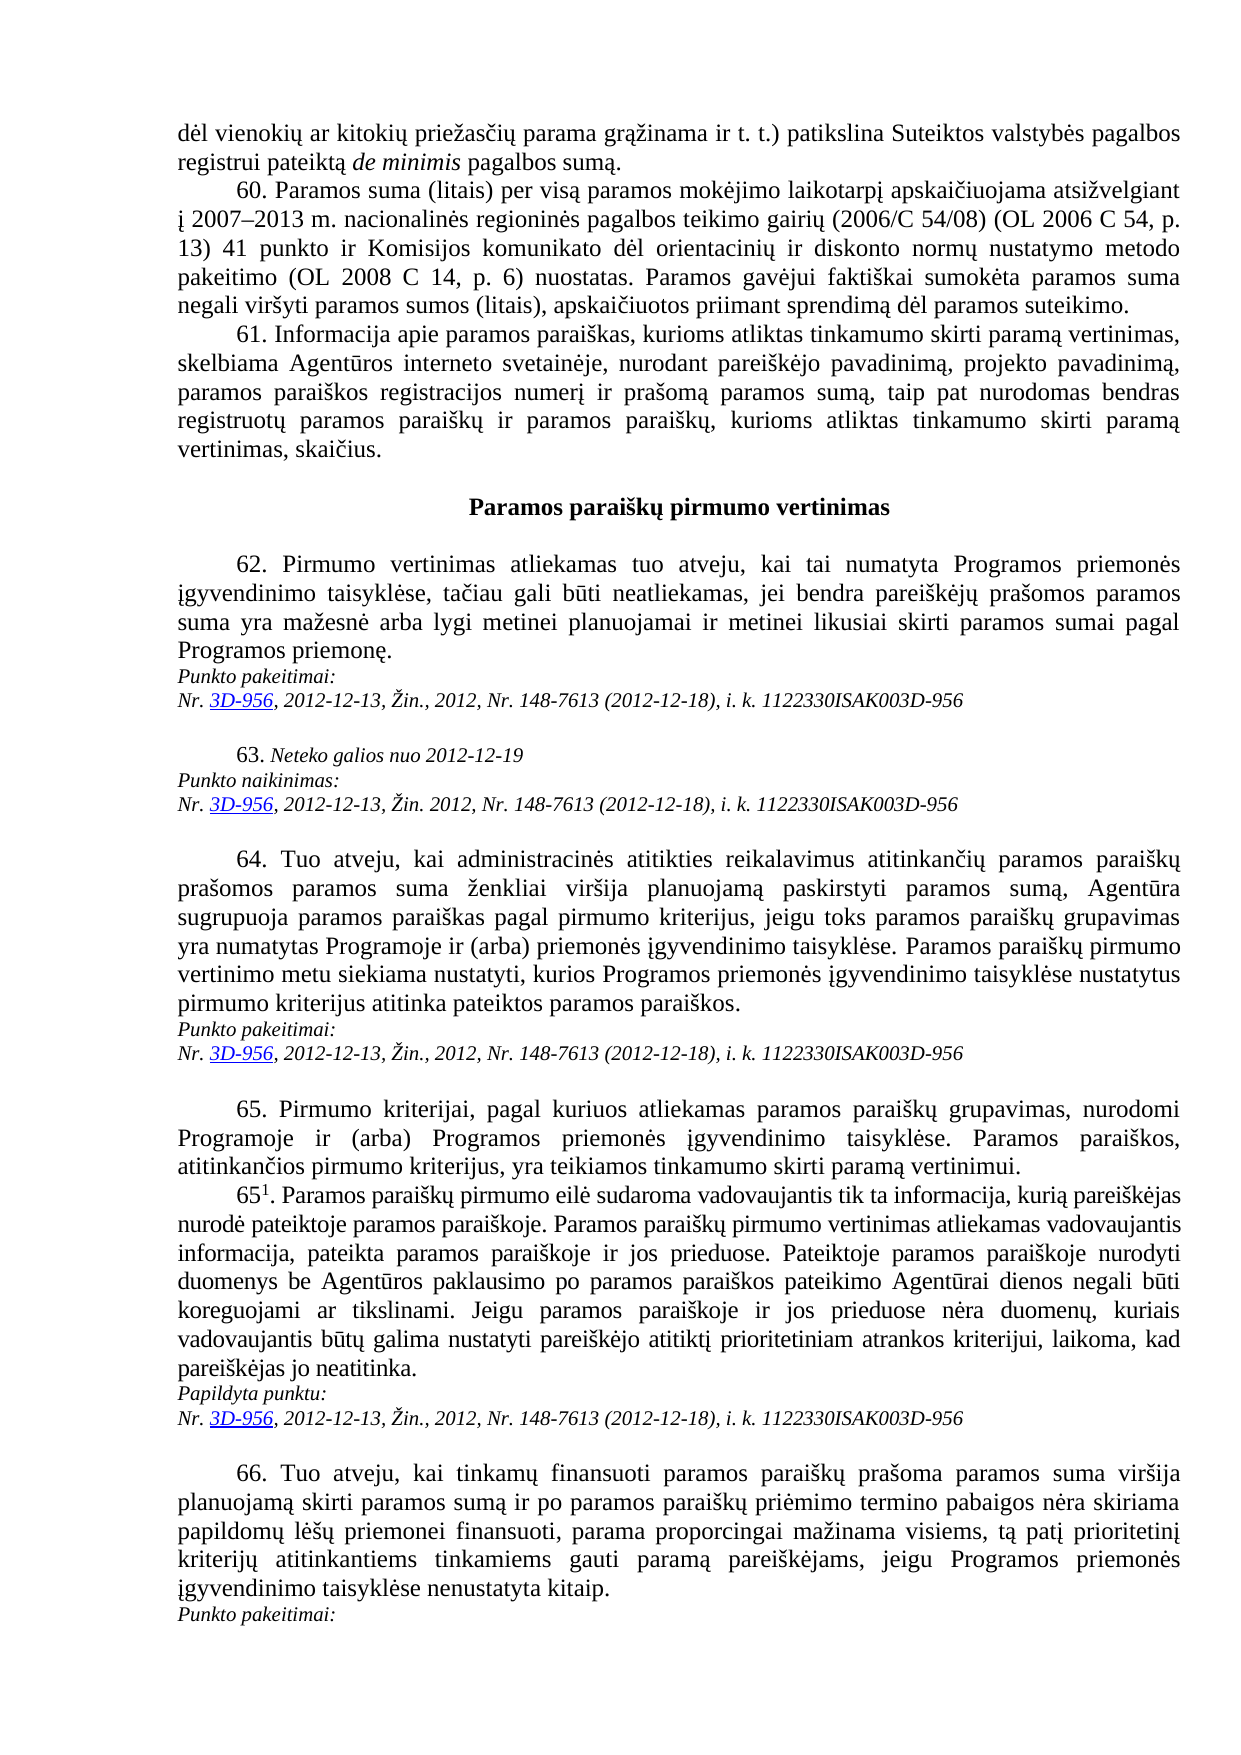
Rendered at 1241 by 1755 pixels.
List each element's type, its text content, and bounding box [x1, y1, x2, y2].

text Punkto pakeitimai: [177, 1017, 1181, 1041]
text Nr. 3D-956, 2012-12-13, Žin., 2012, Nr. 148-7613 (2012-12-18), i. k. 1122330ISAK003D-956 [177, 688, 1181, 712]
text Nr. 3D-956, 2012-12-13, Žin. 2012, Nr. 148-7613 (2012-12-18), i. k. 1122330ISAK003D-956 [177, 792, 1181, 816]
text dėl vienokių ar kitokių priežasčių parama grąžinama ir t. t.) patikslina Suteiktos valstybės pagalbos registrui pateiktą de minimis pagalbos sumą. [177, 118, 1181, 176]
text Nr. 3D-956, 2012-12-13, Žin., 2012, Nr. 148-7613 (2012-12-18), i. k. 1122330ISAK003D-956 [177, 1041, 1181, 1065]
text 60. Paramos suma (litais) per visą paramos mokėjimo laikotarpį apskaičiuojama atsižvelgiant į 2007–2013 m. nacionalinės regioninės pagalbos teikimo gairių (2006/C 54/08) (OL 2006 C 54, p. 13) 41 punkto ir Komisijos komunikato dėl orientacinių ir diskonto normų nustatymo metodo pakeitimo (OL 2008 C 14, p. 6) nuostatas. Paramos gavėjui faktiškai sumokėta paramos suma negali viršyti paramos sumos (litais), apskaičiuotos priimant sprendimą dėl paramos suteikimo. [177, 176, 1181, 319]
text 651. Paramos paraiškų pirmumo eilė sudaroma vadovaujantis tik ta informacija, kurią pareiškėjas nurodė pateiktoje paramos paraiškoje. Paramos paraiškų pirmumo vertinimas atliekamas vadovaujantis informacija, pateikta paramos paraiškoje ir jos prieduose. Pateiktoje paramos paraiškoje nurodyti duomenys be Agentūros paklausimo po paramos paraiškos pateikimo Agentūrai dienos negali būti koreguojami ar tikslinami. Jeigu paramos paraiškoje ir jos prieduose nėra duomenų, kuriais vadovaujantis būtų galima nustatyti pareiškėjo atitiktį prioritetiniam atrankos kriterijui, laikoma, kad pareiškėjas jo neatitinka. [177, 1180, 1181, 1381]
text Papildyta punktu: [177, 1381, 1181, 1405]
text 62. Pirmumo vertinimas atliekamas tuo atveju, kai tai numatyta Programos priemonės įgyvendinimo taisyklėse, tačiau gali būti neatliekamas, jei bendra pareiškėjų prašomos paramos suma yra mažesnė arba lygi metinei planuojamai ir metinei likusiai skirti paramos sumai pagal Programos priemonę. [177, 549, 1181, 664]
text Punkto pakeitimai: [177, 664, 1181, 688]
text Paramos paraiškų pirmumo vertinimas [177, 492, 1181, 521]
text 65. Pirmumo kriterijai, pagal kuriuos atliekamas paramos paraiškų grupavimas, nurodomi Programoje ir (arba) Programos priemonės įgyvendinimo taisyklėse. Paramos paraiškos, atitinkančios pirmumo kriterijus, yra teikiamos tinkamumo skirti paramą vertinimui. [177, 1094, 1181, 1180]
text 66. Tuo atveju, kai tinkamų finansuoti paramos paraiškų prašoma paramos suma viršija planuojamą skirti paramos sumą ir po paramos paraiškų priėmimo termino pabaigos nėra skiriama papildomų lėšų priemonei finansuoti, parama proporcingai mažinama visiems, tą patį prioritetinį kriterijų atitinkantiems tinkamiems gauti paramą pareiškėjams, jeigu Programos priemonės įgyvendinimo taisyklėse nenustatyta kitaip. [177, 1458, 1181, 1602]
text Nr. 3D-956, 2012-12-13, Žin., 2012, Nr. 148-7613 (2012-12-18), i. k. 1122330ISAK003D-956 [177, 1405, 1181, 1429]
text 64. Tuo atveju, kai administracinės atitikties reikalavimus atitinkančių paramos paraiškų prašomos paramos suma ženkliai viršija planuojamą paskirstyti paramos sumą, Agentūra sugrupuoja paramos paraiškas pagal pirmumo kriterijus, jeigu toks paramos paraiškų grupavimas yra numatytas Programoje ir (arba) priemonės įgyvendinimo taisyklėse. Paramos paraiškų pirmumo vertinimo metu siekiama nustatyti, kurios Programos priemonės įgyvendinimo taisyklėse nustatytus pirmumo kriterijus atitinka pateiktos paramos paraiškos. [177, 844, 1181, 1017]
text Punkto naikinimas: [177, 768, 1181, 792]
text 61. Informacija apie paramos paraiškas, kurioms atliktas tinkamumo skirti paramą vertinimas, skelbiama Agentūros interneto svetainėje, nurodant pareiškėjo pavadinimą, projekto pavadinimą, paramos paraiškos registracijos numerį ir prašomą paramos sumą, taip pat nurodomas bendras registruotų paramos paraiškų ir paramos paraiškų, kurioms atliktas tinkamumo skirti paramą vertinimas, skaičius. [177, 319, 1181, 463]
text Punkto pakeitimai: [177, 1602, 1181, 1626]
text 63. Neteko galios nuo 2012-12-19 [177, 741, 1181, 768]
